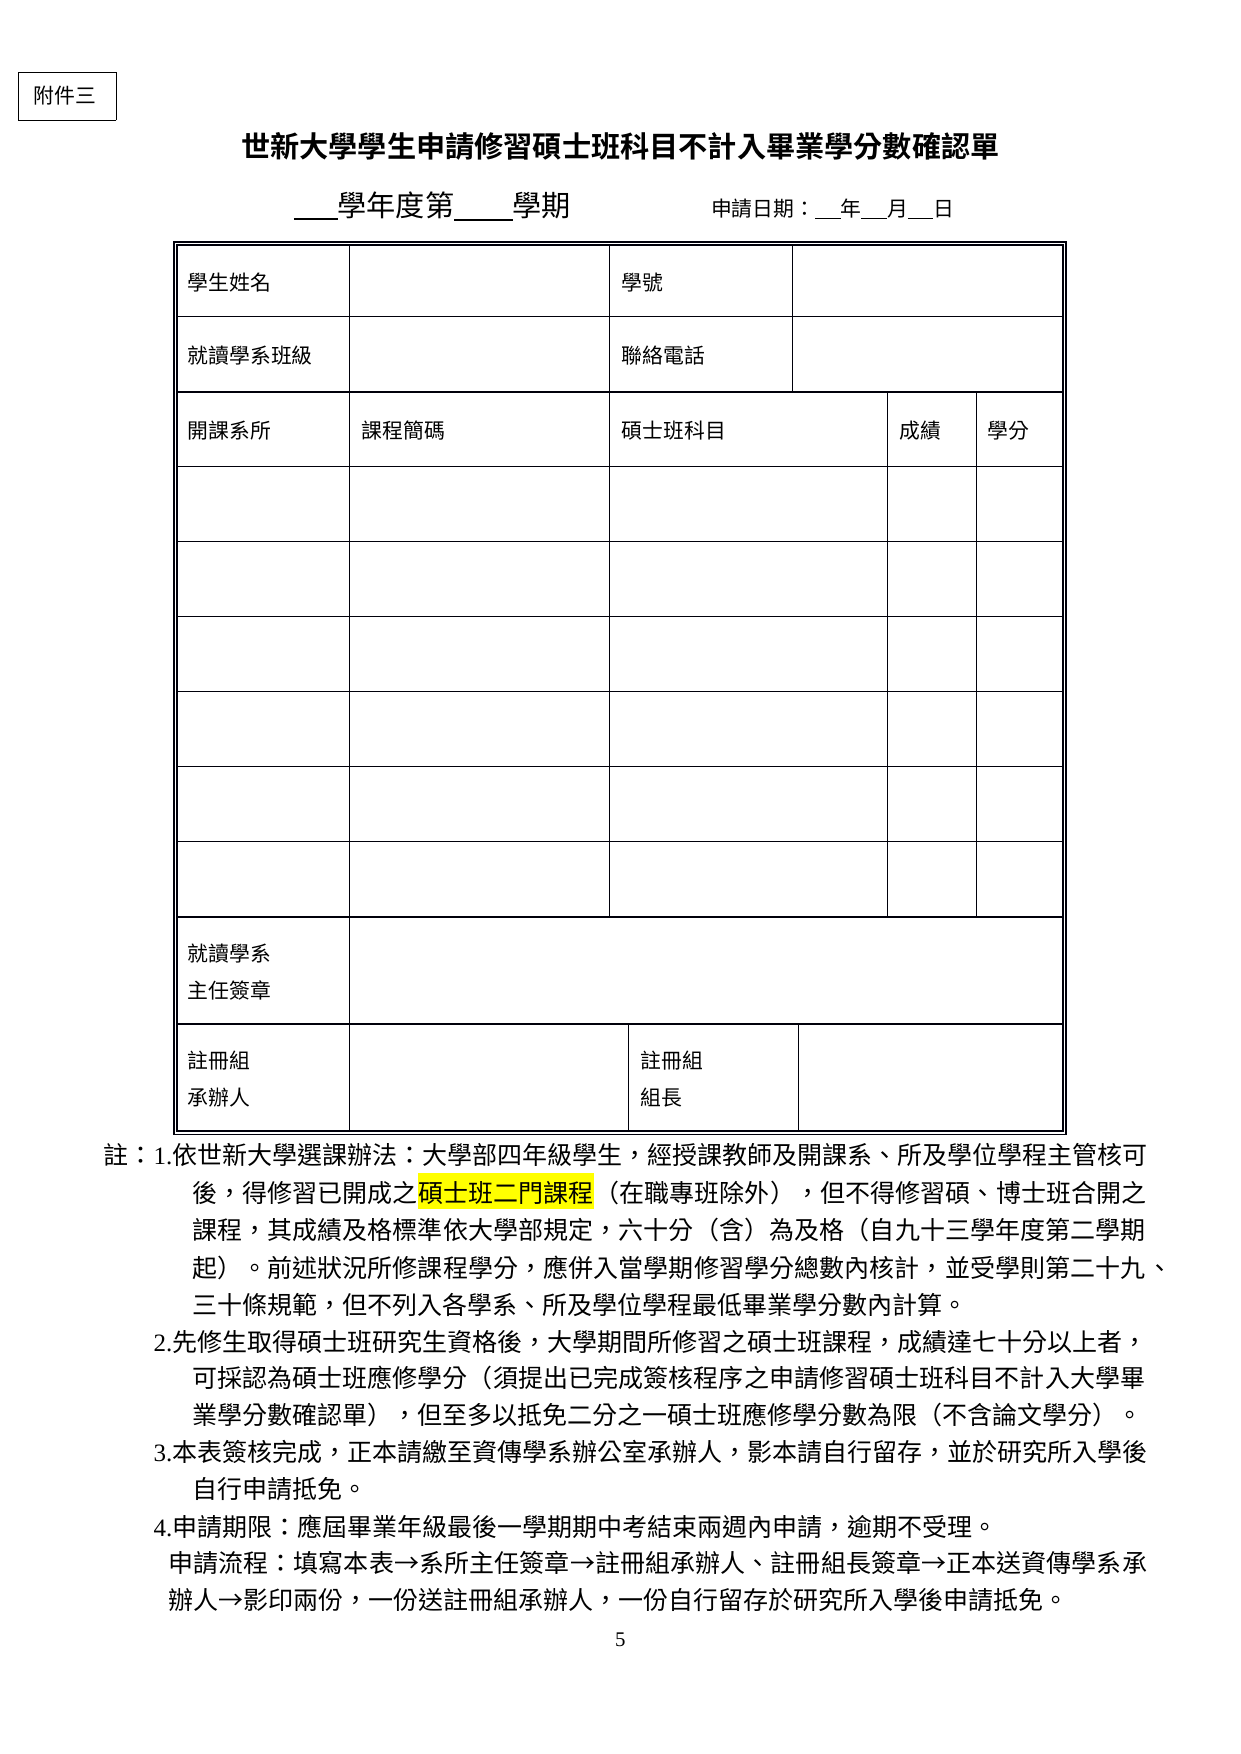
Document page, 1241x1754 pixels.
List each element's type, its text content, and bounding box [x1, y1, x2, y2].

table_cell 學分 [977, 393, 1062, 466]
text 附件三 [33, 79, 101, 110]
table_cell [610, 842, 887, 916]
table_cell [178, 767, 349, 841]
table_cell [888, 767, 976, 841]
table_cell [610, 467, 887, 541]
table_cell [799, 1025, 1062, 1130]
table_cell 就讀學系 主任簽章 [178, 918, 349, 1023]
table_cell [977, 767, 1062, 841]
table_cell [350, 842, 609, 916]
text 3.本表簽核完成，正本請繳至資傳學系辦公室承辦人，影本請自行留存，並於研究所入學後自行申請抵免。 [103, 1431, 1147, 1506]
table_cell [793, 317, 1062, 391]
table_cell [977, 842, 1062, 916]
table_header 學號 [610, 246, 792, 316]
table_cell [178, 692, 349, 766]
table_cell [888, 467, 976, 541]
table_cell 開課系所 [178, 393, 349, 466]
table_cell [350, 617, 609, 691]
table_cell [610, 617, 887, 691]
table_cell 聯絡電話 [610, 317, 792, 391]
table_cell 註冊組 承辦人 [178, 1025, 349, 1130]
table_cell 就讀學系班級 [178, 317, 349, 391]
table_header 學生姓名 [178, 246, 349, 316]
table_cell [350, 467, 609, 541]
table_cell [610, 767, 887, 841]
table_cell 碩士班科目 [610, 393, 887, 466]
table_cell [977, 542, 1062, 616]
table_header [350, 246, 609, 316]
table_cell [977, 692, 1062, 766]
table_cell [350, 767, 609, 841]
table_cell [888, 542, 976, 616]
table_cell [350, 692, 609, 766]
table_cell [350, 918, 1062, 1023]
table_cell [610, 692, 887, 766]
text 學年度第 學期 申請日期： 年 月 日 [118, 166, 1122, 241]
table_cell [178, 842, 349, 916]
table_cell [977, 617, 1062, 691]
text 2.先修生取得碩士班研究生資格後，大學期間所修習之碩士班課程，成績達七十分以上者，可採認為碩士班應修學分（須提出已完成簽核程序之申請修習碩士班科目不計入大學畢業學分數確認單），但至多以抵免二分之一碩士班應修學分數為限（不含論文學分）。 [103, 1323, 1147, 1431]
table_cell 課程簡碼 [350, 393, 609, 466]
text 世新大學學生申請修習碩士班科目不計入畢業學分數確認單 [118, 122, 1122, 166]
table_cell [178, 467, 349, 541]
text 註：1.依世新大學選課辦法：大學部四年級學生，經授課教師及開課系、所及學位學程主管核可後，得修習已開成之碩士班二門課程（在職專班除外），但不得修習碩、博士班合開之課程，其成績及格標準依大學部規定，六十分（含）為及格（自九十三學年度第二學期起）。前述狀況所修課程學分，應併入當學期修習學分總數內核計，並受學則第二十九、三十條規範，但不列入各學系、所及學位學程最低畢業學分數內計算。 [103, 1135, 1147, 1323]
table_cell [178, 542, 349, 616]
table_cell [350, 1025, 628, 1130]
table_cell [610, 542, 887, 616]
table_cell [350, 542, 609, 616]
table_cell [350, 317, 609, 391]
table_cell [888, 842, 976, 916]
table_cell [178, 617, 349, 691]
table_cell [977, 467, 1062, 541]
table_header [793, 246, 1062, 316]
table_cell 成績 [888, 393, 976, 466]
table_cell [888, 617, 976, 691]
table_cell 註冊組 組長 [629, 1025, 798, 1130]
text 4.申請期限：應屆畢業年級最後一學期期中考結束兩週內申請，逾期不受理。 [103, 1506, 1147, 1544]
table_cell [888, 692, 976, 766]
text 申請流程：填寫本表→系所主任簽章→註冊組承辦人、註冊組長簽章→正本送資傳學系承辦人→影印兩份，一份送註冊組承辦人，一份自行留存於研究所入學後申請抵免。 [168, 1544, 1147, 1616]
